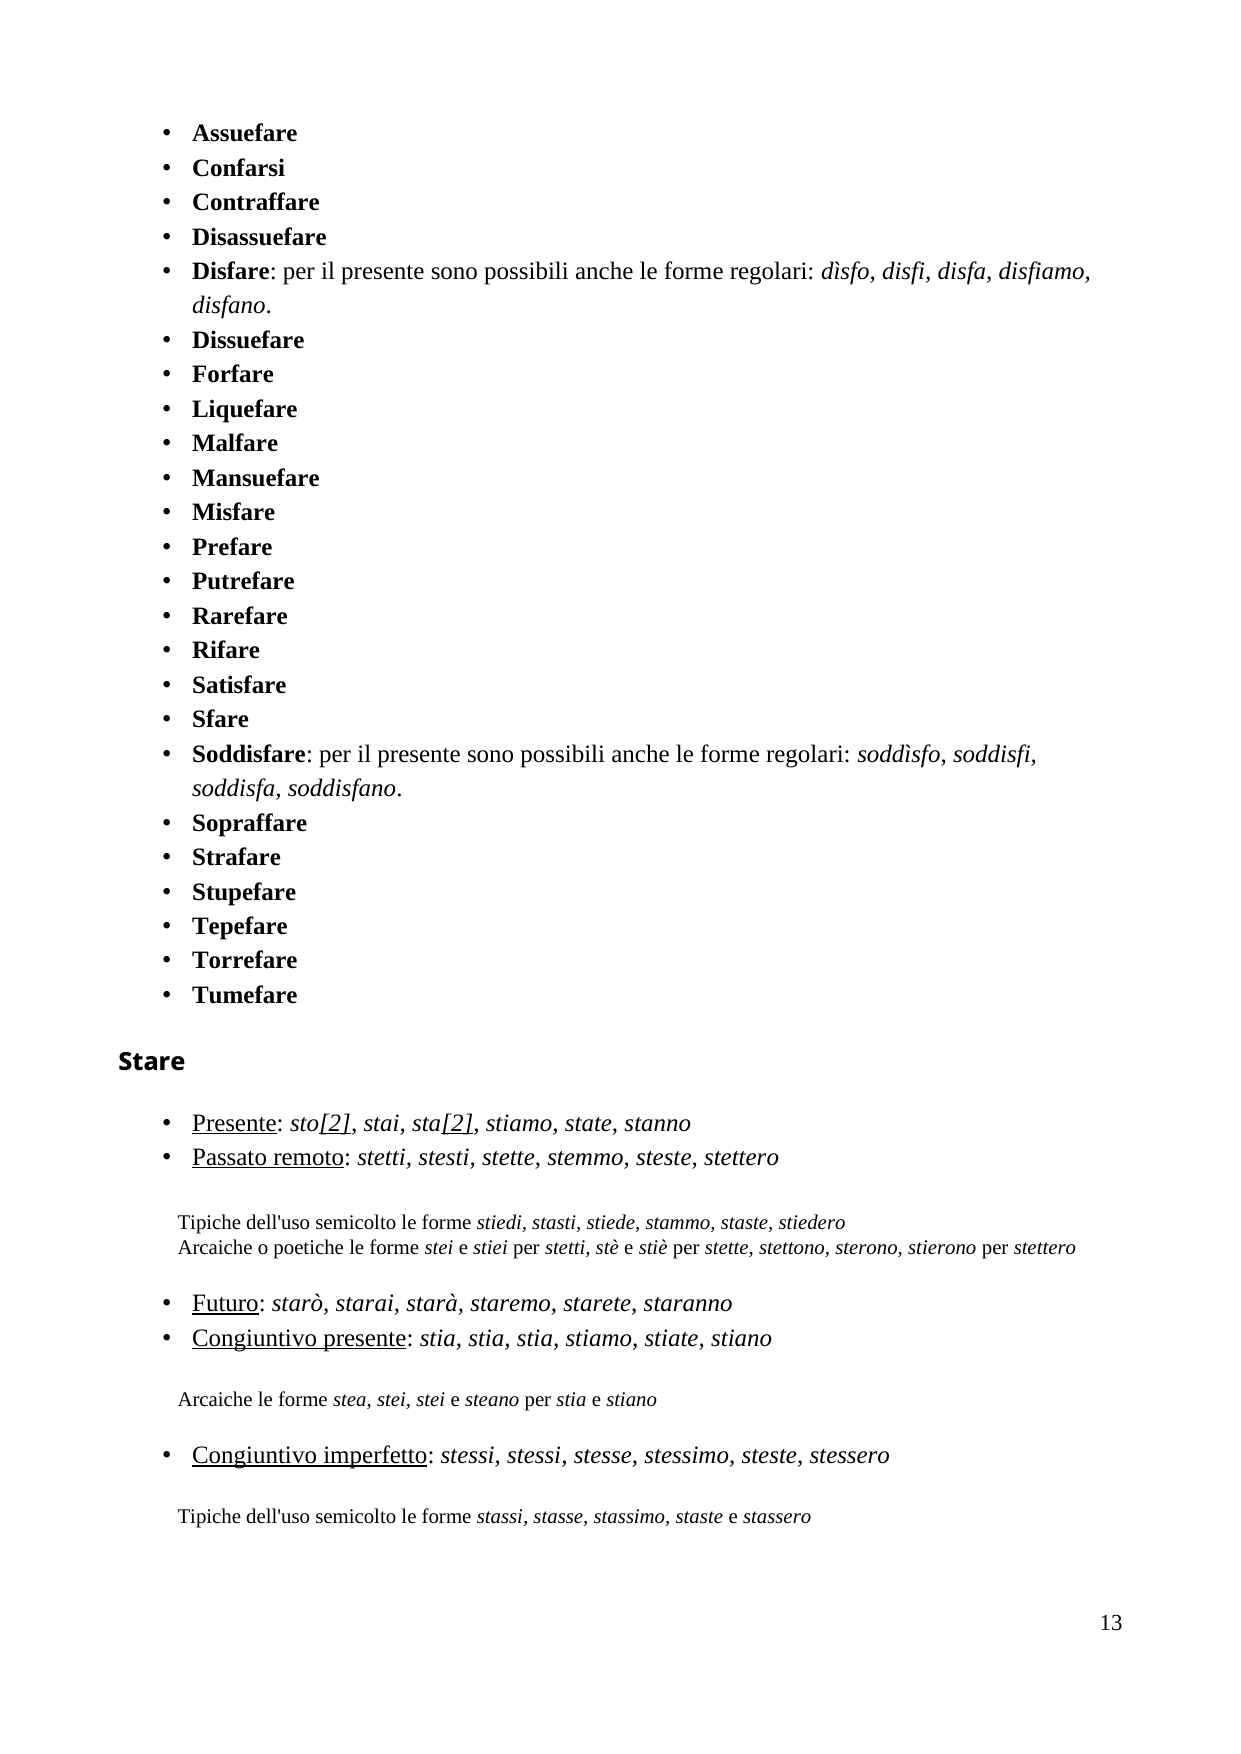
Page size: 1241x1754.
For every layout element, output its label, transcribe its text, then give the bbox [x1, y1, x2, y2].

list Dissuefare [162, 325, 1122, 354]
list Disfare: per il presente sono possibili anche le forme regolari: dìsfo, disfi, disfa, disfiamo, disfano. [162, 256, 1122, 319]
list Soddisfare: per il presente sono possibili anche le forme regolari: soddìsfo, soddisfi, soddisfa, soddisfano. [162, 739, 1122, 802]
list Disassuefare [162, 222, 1122, 250]
list Confarsi [162, 153, 1122, 181]
list Torrefare [162, 946, 1122, 974]
list Tepefare [162, 911, 1122, 940]
list Futuro: starò, starai, starà, staremo, starete, staranno [162, 1288, 1122, 1317]
list Satisfare [162, 670, 1122, 698]
list Passato remoto: stetti, stesti, stette, stemmo, steste, stettero [162, 1142, 1122, 1171]
list Misfare [162, 497, 1122, 526]
list Arcaiche o poetiche le forme stei e stiei per stetti, stè e stiè per stette, stettono, sterono, stierono per stettero [177, 1235, 1122, 1259]
list Strafare [162, 842, 1122, 871]
list Congiuntivo presente: stia, stia, stia, stiamo, stiate, stiano [162, 1323, 1122, 1352]
list Sopraffare [162, 808, 1122, 836]
subtitle Stare [118, 1044, 1122, 1078]
list Tipiche dell'uso semicolto le forme stassi, stasse, stassimo, staste e stassero [177, 1504, 1122, 1528]
list Arcaiche le forme stea, stei, stei e steano per stia e stiano [177, 1387, 1122, 1411]
list Sfare [162, 704, 1122, 733]
list Tumefare [162, 980, 1122, 1009]
list Liquefare [162, 394, 1122, 423]
list Putrefare [162, 566, 1122, 595]
list Congiuntivo imperfetto: stessi, stessi, stesse, stessimo, steste, stessero [162, 1440, 1122, 1469]
list Stupefare [162, 877, 1122, 905]
list Forfare [162, 359, 1122, 388]
list Malfare [162, 428, 1122, 457]
list Tipiche dell'uso semicolto le forme stiedi, stasti, stiede, stammo, staste, stiedero [177, 1206, 1122, 1235]
list Assuefare [162, 118, 1122, 147]
list Rarefare [162, 601, 1122, 629]
list Presente: sto[2], stai, sta[2], stiamo, state, stanno [162, 1108, 1122, 1136]
list Prefare [162, 532, 1122, 561]
list Mansuefare [162, 463, 1122, 492]
list Contraffare [162, 187, 1122, 216]
list Rifare [162, 635, 1122, 664]
